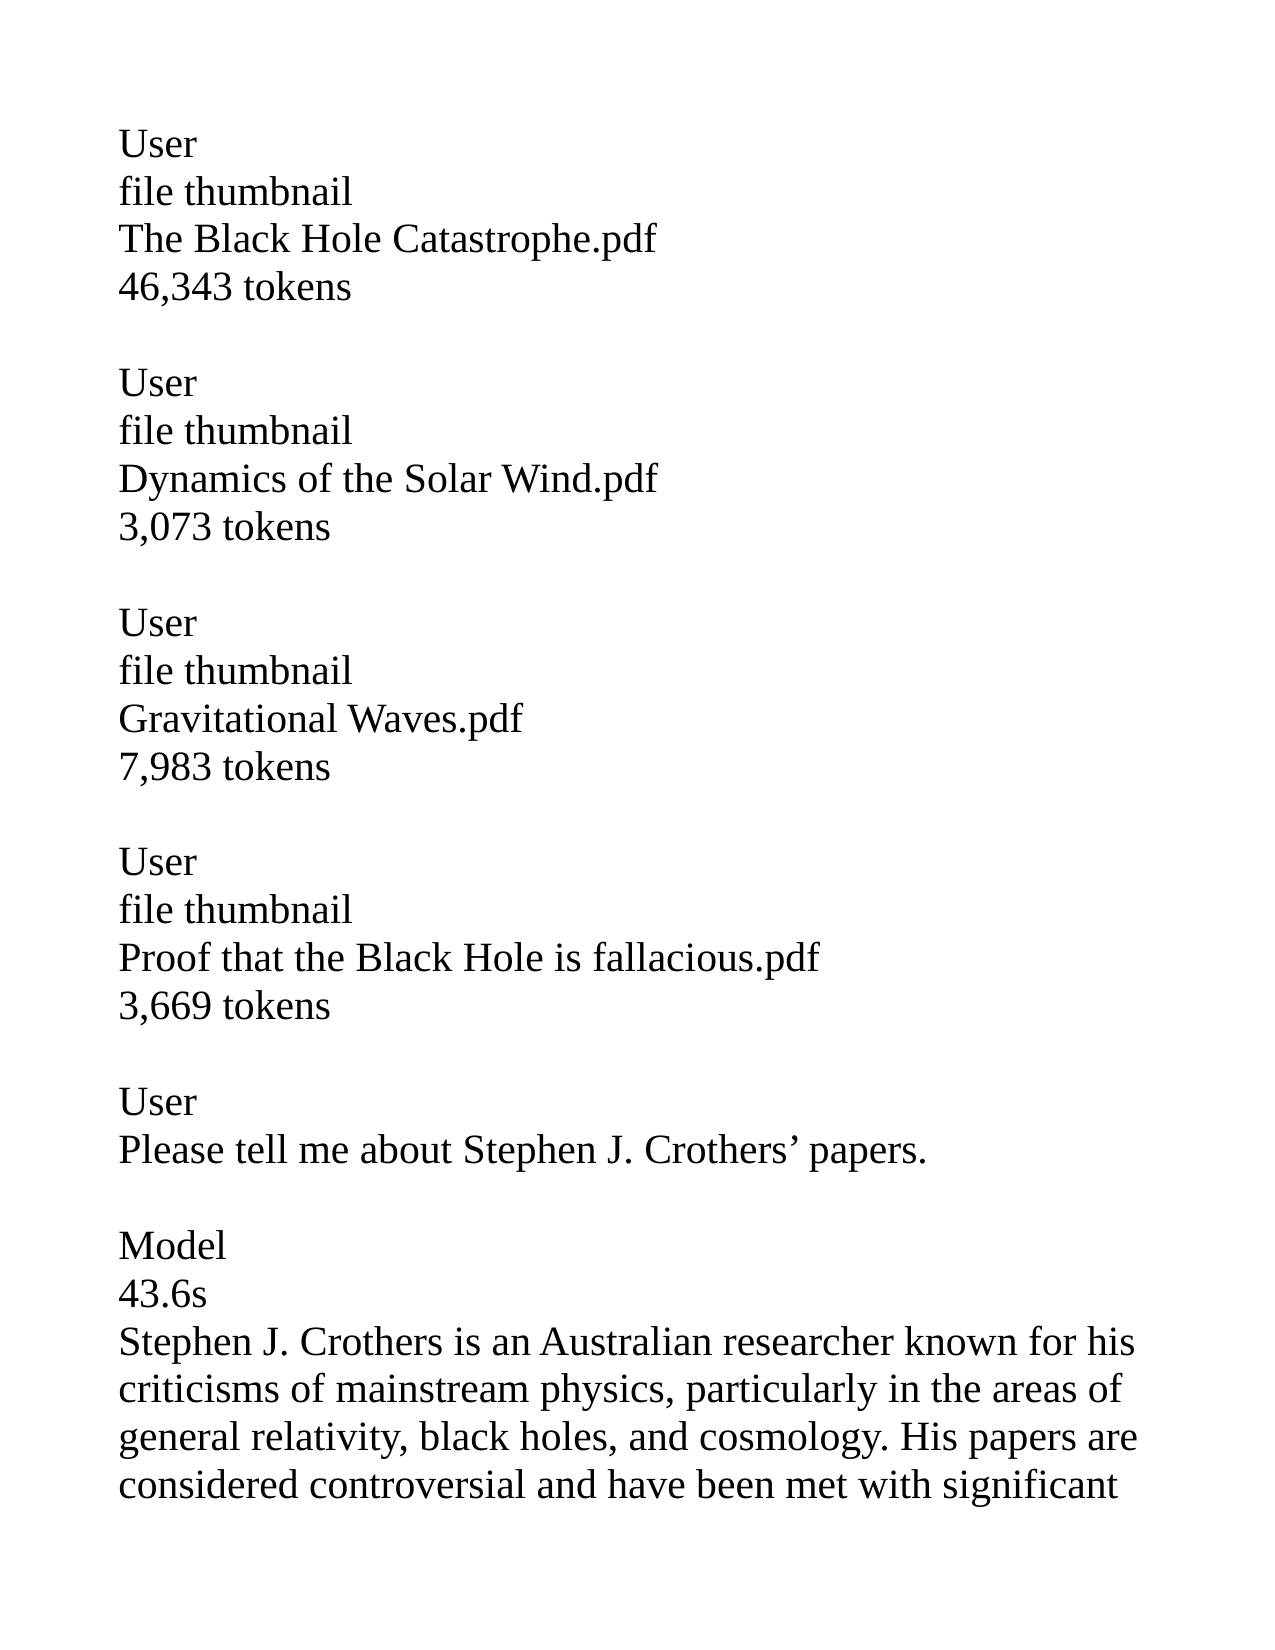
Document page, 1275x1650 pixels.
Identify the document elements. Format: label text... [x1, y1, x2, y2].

text file thumbnail [118, 645, 1157, 693]
text Gravitational Waves.pdf [118, 693, 1157, 741]
text file thumbnail [118, 406, 1157, 453]
text User [118, 1076, 1157, 1124]
text 3,669 tokens [118, 981, 1157, 1028]
text Proof that the Black Hole is fallacious.pdf [118, 933, 1157, 981]
text 43.6s [118, 1268, 1157, 1316]
text 3,073 tokens [118, 501, 1157, 549]
text Dynamics of the Solar Wind.pdf [118, 453, 1157, 501]
text Stephen J. Crothers is an Australian researcher known for his criticisms of mainstream physics, particularly in the areas of general relativity, black holes, and cosmology. His papers are considered controversial and have been met with significant [118, 1316, 1157, 1508]
text User [118, 837, 1157, 885]
text 7,983 tokens [118, 741, 1157, 789]
text The Black Hole Catastrophe.pdf [118, 214, 1157, 262]
text User [118, 358, 1157, 406]
text 46,343 tokens [118, 262, 1157, 310]
text Model [118, 1220, 1157, 1268]
text file thumbnail [118, 166, 1157, 214]
text User [118, 118, 1157, 166]
text User [118, 597, 1157, 645]
text file thumbnail [118, 885, 1157, 933]
text Please tell me about Stephen J. Crothers’ papers. [118, 1124, 1157, 1172]
